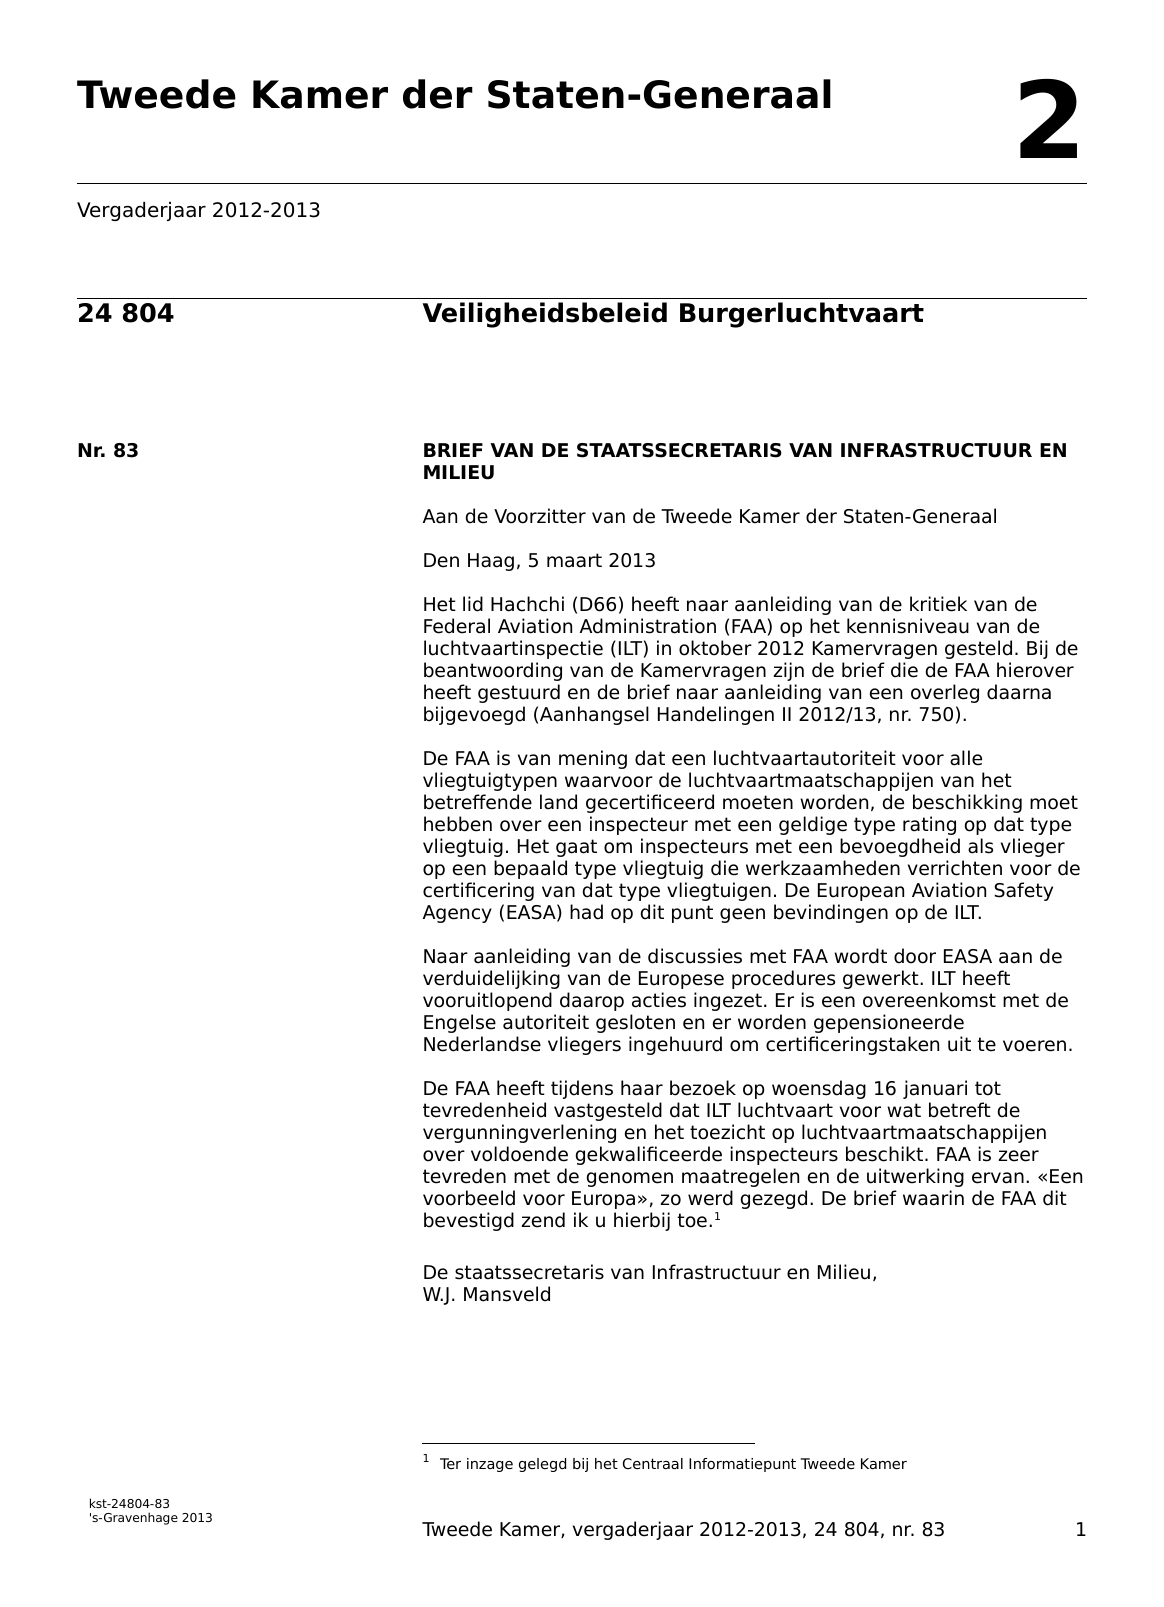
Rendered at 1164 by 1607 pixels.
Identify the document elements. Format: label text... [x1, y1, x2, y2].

text kst-24804-83 [88, 1497, 323, 1511]
subtitle Nr. 83 BRIEF VAN DE STAATSSECRETARIS VAN INFRASTRUCTUUR EN MILIEU [77, 440, 1087, 484]
text Ter inzage gelegd bij het Centraal Informatiepunt Tweede Kamer [422, 1452, 1087, 1474]
table_header 2 [886, 59, 1087, 183]
text De FAA is van mening dat een luchtvaartautoriteit voor alle vliegtuigtypen waarvoor de luchtvaartmaatschappijen van het betreffende land gecertificeerd moeten worden, de beschikking moet hebben over een inspecteur met een geldige type rating op dat type vliegtuig. Het gaat om inspecteurs met een bevoegdheid als vlieger op een bepaald type vliegtuig die werkzaamheden verrichten voor de certificering van dat type vliegtuigen. De European Aviation Safety Agency (EASA) had op dit punt geen bevindingen op de ILT. [422, 748, 1087, 924]
text De FAA heeft tijdens haar bezoek op woensdag 16 januari tot tevredenheid vastgesteld dat ILT luchtvaart voor wat betreft de vergunningverlening en het toezicht op luchtvaartmaatschappijen over voldoende gekwalificeerde inspecteurs beschikt. FAA is zeer tevreden met de genomen maatregelen en de uitwerking ervan. «Een voorbeeld voor Europa», zo werd gezegd. De brief waarin de FAA dit bevestigd zend ik u hierbij toe. [422, 1078, 1087, 1232]
text Aan de Voorzitter van de Tweede Kamer der Staten-Generaal [422, 506, 1087, 528]
table_header Tweede Kamer der Staten-Generaal [77, 59, 886, 183]
text De staatssecretaris van Infrastructuur en Milieu, W.J. Mansveld [422, 1262, 1087, 1306]
text 's-Gravenhage 2013 [88, 1511, 323, 1525]
text Naar aanleiding van de discussies met FAA wordt door EASA aan de verduidelijking van de Europese procedures gewerkt. ILT heeft vooruitlopend daarop acties ingezet. Er is een overeenkomst met de Engelse autoriteit gesloten en er worden gepensioneerde Nederlandse vliegers ingehuurd om certificeringstaken uit te voeren. [422, 946, 1087, 1056]
text Het lid Hachchi (D66) heeft naar aanleiding van de kritiek van de Federal Aviation Administration (FAA) op het kennisniveau van de luchtvaartinspectie (ILT) in oktober 2012 Kamervragen gesteld. Bij de beantwoording van de Kamervragen zijn de brief die de FAA hierover heeft gestuurd en de brief naar aanleiding van een overleg daarna bijgevoegd (Aanhangsel Handelingen II 2012/13, nr. 750). [422, 594, 1087, 726]
table_cell Vergaderjaar 2012-2013 [77, 184, 1087, 298]
subtitle 24 804 Veiligheidsbeleid Burgerluchtvaart [77, 299, 1087, 329]
text Den Haag, 5 maart 2013 [422, 550, 1087, 572]
